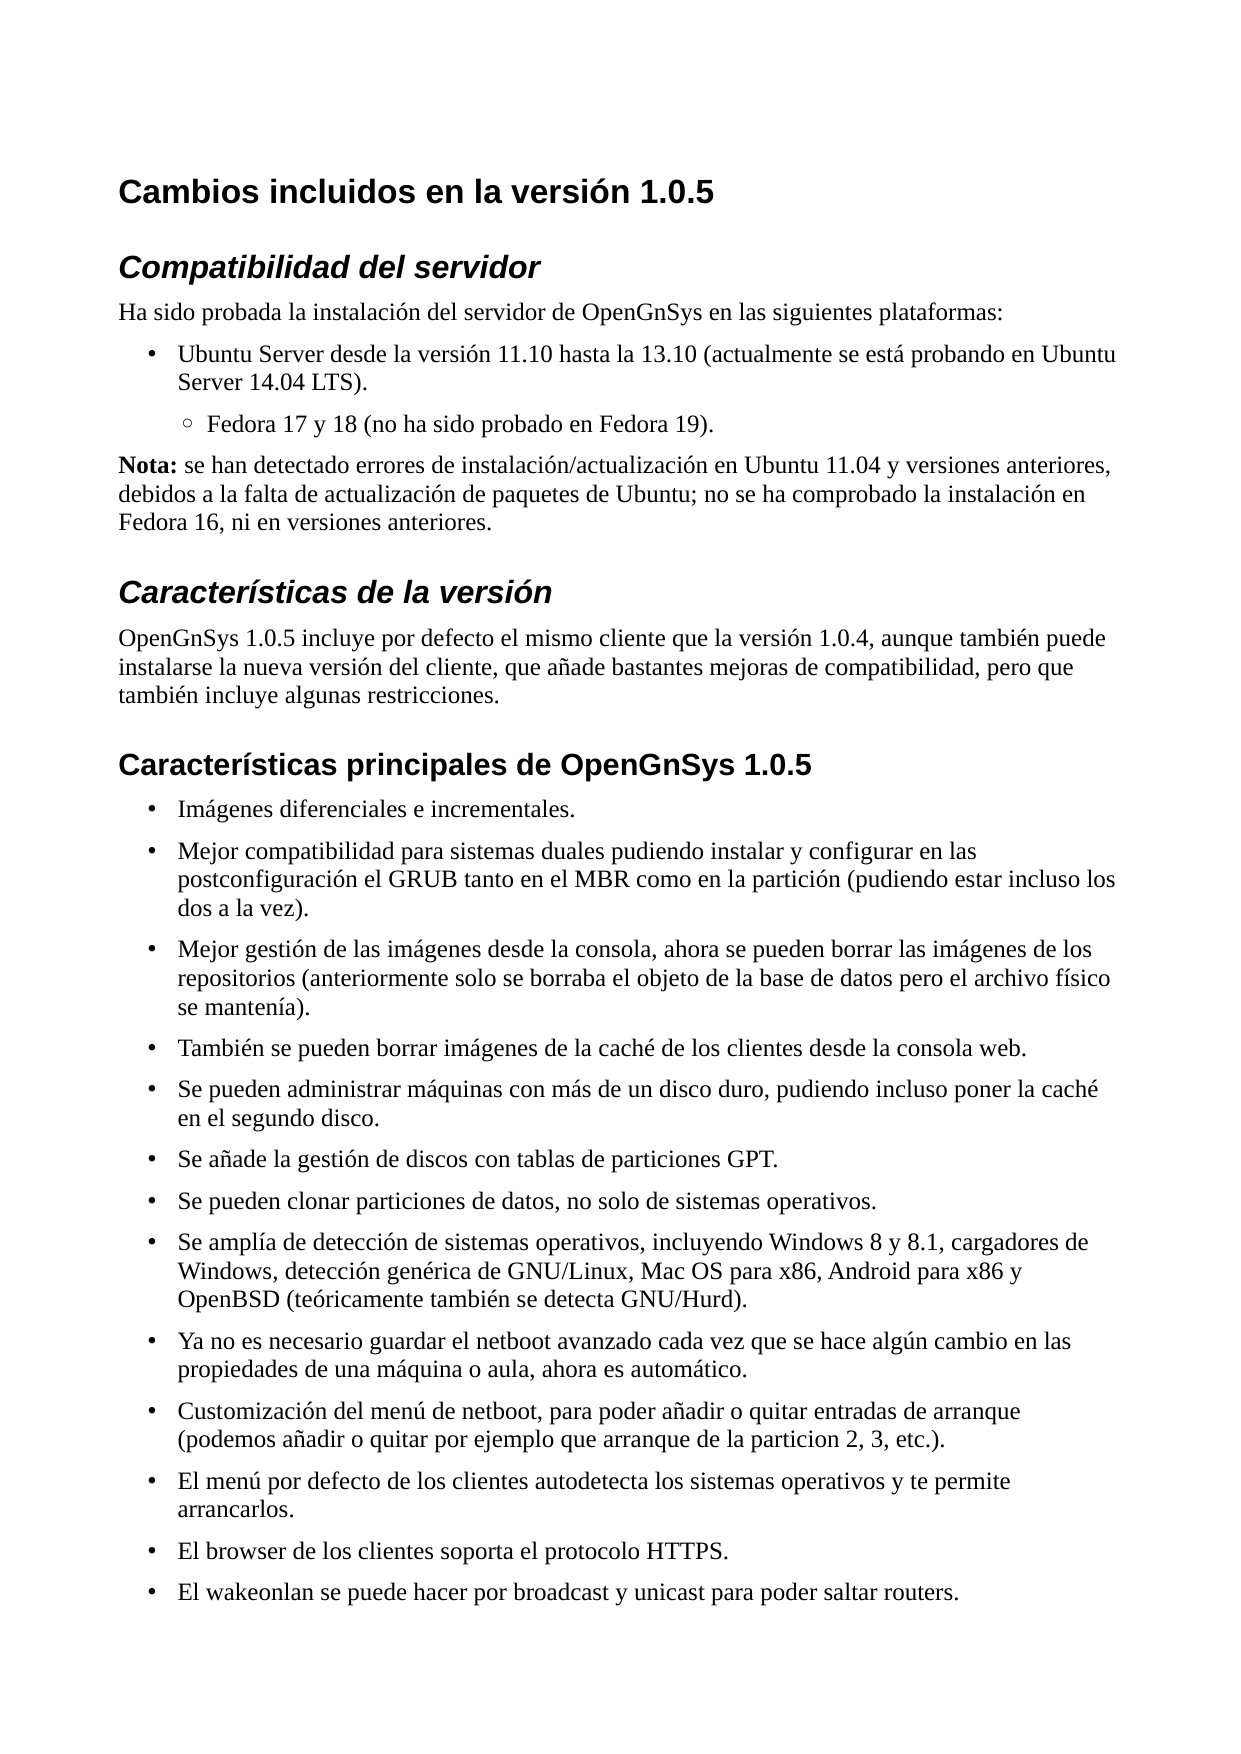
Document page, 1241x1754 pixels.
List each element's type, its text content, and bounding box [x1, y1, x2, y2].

text Nota: se han detectado errores de instalación/actualización en Ubuntu 11.04 y versiones anteriores, debidos a la falta de actualización de paquetes de Ubuntu; no se ha comprobado la instalación en Fedora 16, ni en versiones anteriores. [118, 450, 1122, 536]
list Se añade la gestión de discos con tablas de particiones GPT. [148, 1144, 1122, 1173]
list Customización del menú de netboot, para poder añadir o quitar entradas de arranque (podemos añadir o quitar por ejemplo que arranque de la particion 2, 3, etc.). [148, 1396, 1122, 1453]
list El wakeonlan se puede hacer por broadcast y unicast para poder saltar routers. [148, 1577, 1122, 1606]
list Imágenes diferenciales e incrementales. [148, 794, 1122, 823]
text OpenGnSys 1.0.5 incluye por defecto el mismo cliente que la versión 1.0.4, aunque también puede instalarse la nueva versión del cliente, que añade bastantes mejoras de compatibilidad, pero que también incluye algunas restricciones. [118, 623, 1122, 709]
list También se pueden borrar imágenes de la caché de los clientes desde la consola web. [148, 1033, 1122, 1062]
list Fedora 17 y 18 (no ha sido probado en Fedora 19). [177, 409, 1122, 437]
list Se pueden clonar particiones de datos, no solo de sistemas operativos. [148, 1186, 1122, 1214]
subtitle Cambios incluidos en la versión 1.0.5 [118, 172, 1122, 211]
list Se amplía de detección de sistemas operativos, incluyendo Windows 8 y 8.1, cargadores de Windows, detección genérica de GNU/Linux, Mac OS para x86, Android para x86 y OpenBSD (teóricamente también se detecta GNU/Hurd). [148, 1227, 1122, 1313]
list Mejor gestión de las imágenes desde la consola, ahora se pueden borrar las imágenes de los repositorios (anteriormente solo se borraba el objeto de la base de datos pero el archivo físico se mantenía). [148, 934, 1122, 1021]
subtitle Características principales de OpenGnSys 1.0.5 [118, 747, 1122, 782]
list El browser de los clientes soporta el protocolo HTTPS. [148, 1536, 1122, 1564]
list Se pueden administrar máquinas con más de un disco duro, pudiendo incluso poner la caché en el segundo disco. [148, 1074, 1122, 1132]
list Ubuntu Server desde la versión 11.10 hasta la 13.10 (actualmente se está probando en Ubuntu Server 14.04 LTS). [148, 339, 1122, 396]
list Ya no es necesario guardar el netboot avanzado cada vez que se hace algún cambio en las propiedades de una máquina o aula, ahora es automático. [148, 1326, 1122, 1383]
text Ha sido probada la instalación del servidor de OpenGnSys en las siguientes plataformas: [118, 297, 1122, 326]
subtitle Compatibilidad del servidor [118, 248, 1122, 285]
list Mejor compatibilidad para sistemas duales pudiendo instalar y configurar en las postconfiguración el GRUB tanto en el MBR como en la partición (pudiendo estar incluso los dos a la vez). [148, 836, 1122, 922]
list El menú por defecto de los clientes autodetecta los sistemas operativos y te permite arrancarlos. [148, 1466, 1122, 1523]
subtitle Características de la versión [118, 574, 1122, 611]
